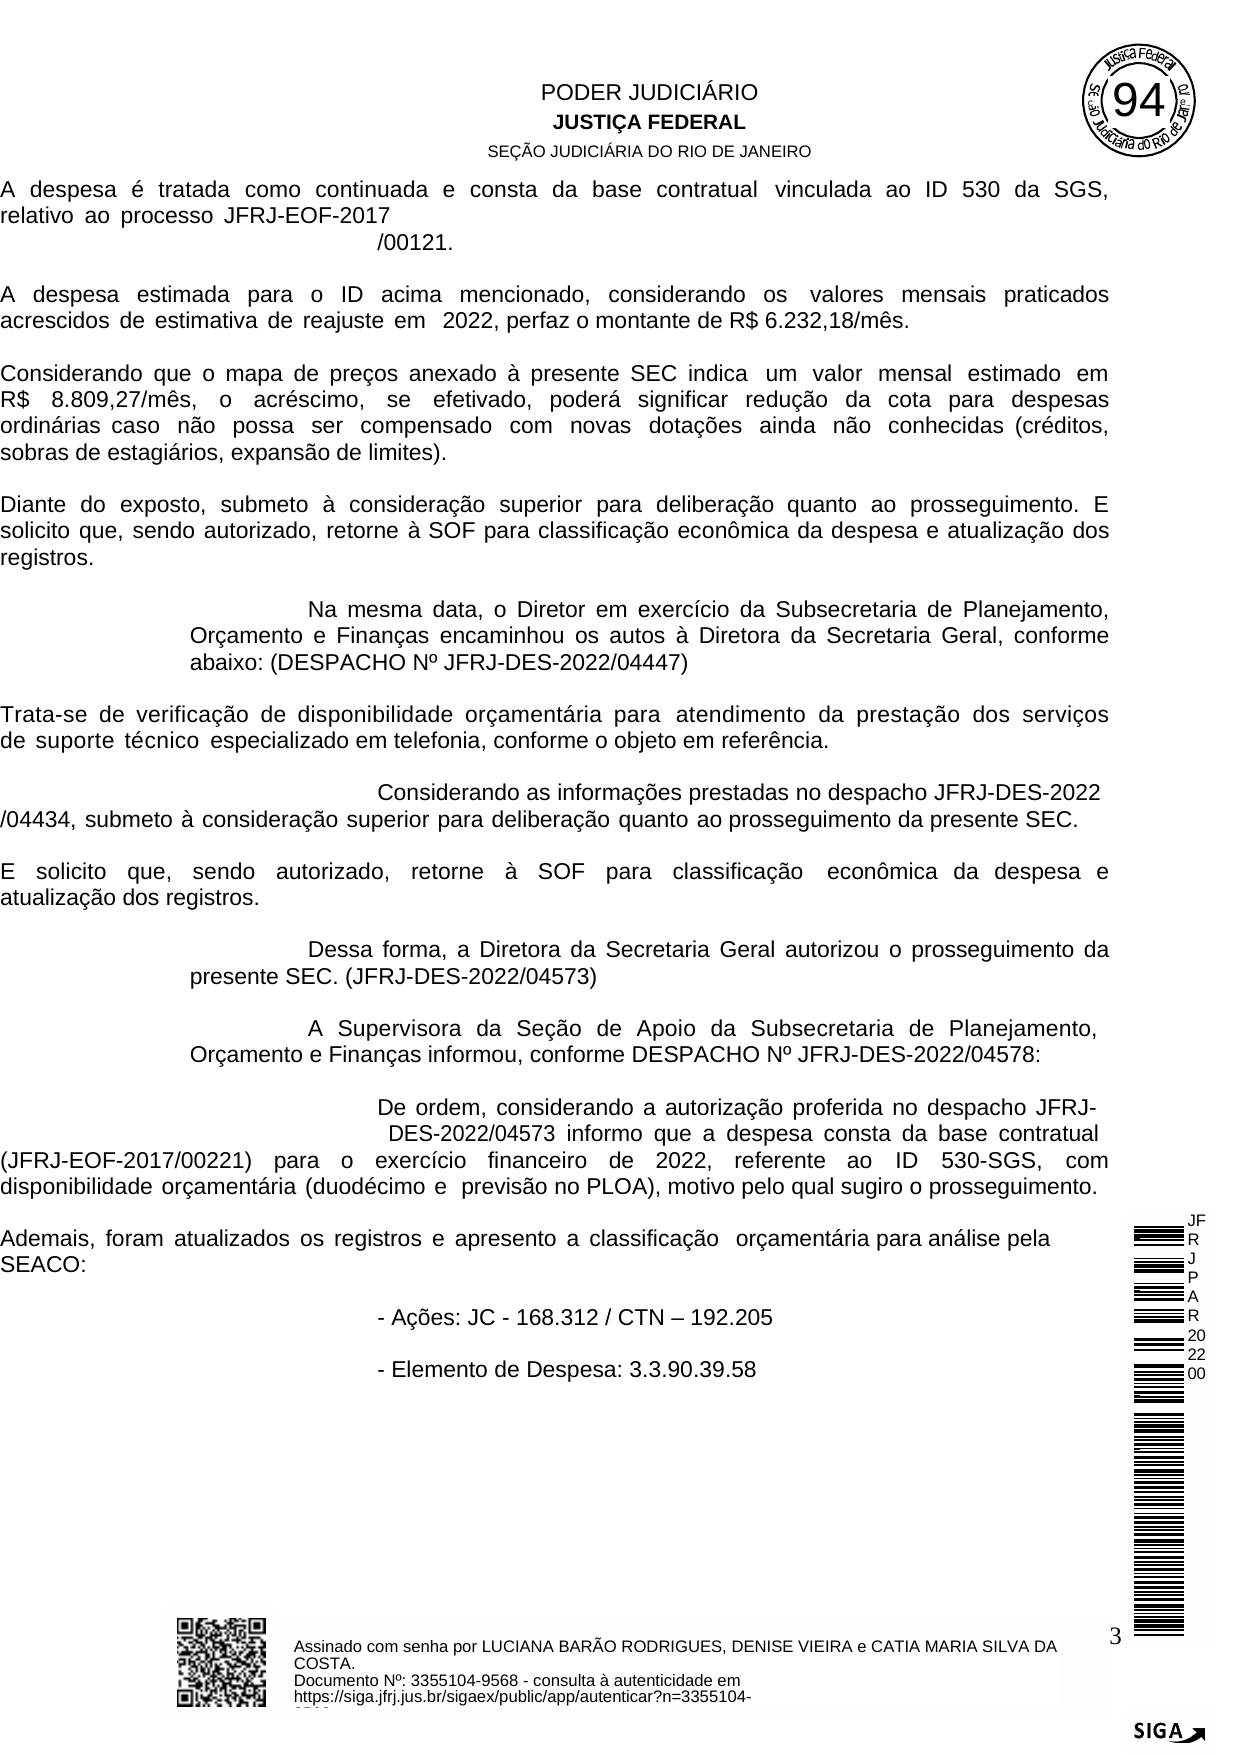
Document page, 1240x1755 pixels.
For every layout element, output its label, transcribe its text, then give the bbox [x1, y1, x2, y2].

text A despesa estimada para o ID acima mencionado, considerando os valores mensais praticados acrescidos de estimativa de reajuste em 2022, perfaz o montante de R$ 6.232,18/mês. [0, 281, 1109, 334]
text (JFRJ-EOF-2017/00221) para o exercício financeiro de 2022, referente ao ID 530-SGS, com disponibilidade orçamentária (duodécimo e previsão no PLOA), motivo pelo qual sugiro o prosseguimento. [0, 1147, 1109, 1199]
text - Ações: JC - 168.312 / CTN – 192.205 [377, 1304, 1122, 1330]
text JFRJPAR202200661A [1187, 1211, 1206, 1382]
text A despesa é tratada como continuada e consta da base contratual vinculada ao ID 530 da SGS, relativo ao processo JFRJ-EOF-2017 [0, 176, 1109, 229]
text De ordem, considerando a autorização proferida no despacho JFRJ- [377, 1093, 1239, 1120]
text Diante do exposto, submeto à consideração superior para deliberação quanto ao prosseguimento. E solicito que, sendo autorizado, retorne à SOF para classificação econômica da despesa e atualização dos registros. [0, 491, 1109, 570]
text A Supervisora da Seção de Apoio da Subsecretaria de Planejamento, Orçamento e Finanças informou, conforme DESPACHO Nº JFRJ-DES-2022/04578: [189, 1015, 1109, 1068]
text Dessa forma, a Diretora da Secretaria Geral autorizou o prosseguimento da presente SEC. (JFRJ-DES-2022/04573) [189, 936, 1109, 989]
text DES-2022/04573 [0, 1120, 555, 1146]
text Ademais, foram atualizados os registros e apresento a classificação orçamentária para análise pela SEACO: [0, 1225, 1109, 1278]
text Na mesma data, o Diretor em exercício da Subsecretaria de Planejamento, Orçamento e Finanças encaminhou os autos à Diretora da Secretaria Geral, conforme abaixo: (DESPACHO Nº JFRJ-DES-2022/04447) [189, 596, 1109, 675]
text Considerando que o mapa de preços anexado à presente SEC indica um valor mensal estimado em R$ 8.809,27/mês, o acréscimo, se efetivado, poderá significar redução da cota para despesas ordinárias caso não possa ser compensado com novas dotações ainda não conhecidas (créditos, sobras de estagiários, expansão de limites). [0, 360, 1109, 465]
text E solicito que, sendo autorizado, retorne à SOF para classificação econômica da despesa e atualização dos registros. [0, 858, 1109, 911]
text Considerando as informações prestadas no despacho JFRJ-DES-2022 [377, 779, 1239, 806]
text e [1180, 96, 1192, 105]
text - Elemento de Despesa: 3.3.90.39.58 [377, 1356, 1122, 1382]
text /00121. [377, 229, 1239, 255]
text ç [1088, 97, 1100, 106]
text Trata-se de verificação de disponibilidade orçamentária para atendimento da prestação dos serviços de suporte técnico especializado em telefonia, conforme o objeto em referência. [0, 701, 1109, 753]
text informo que a despesa consta da base contratual [566, 1120, 1239, 1146]
text /04434, submeto à consideração superior para deliberação quanto ao prosseguimento da presente SEC. [0, 806, 1109, 832]
